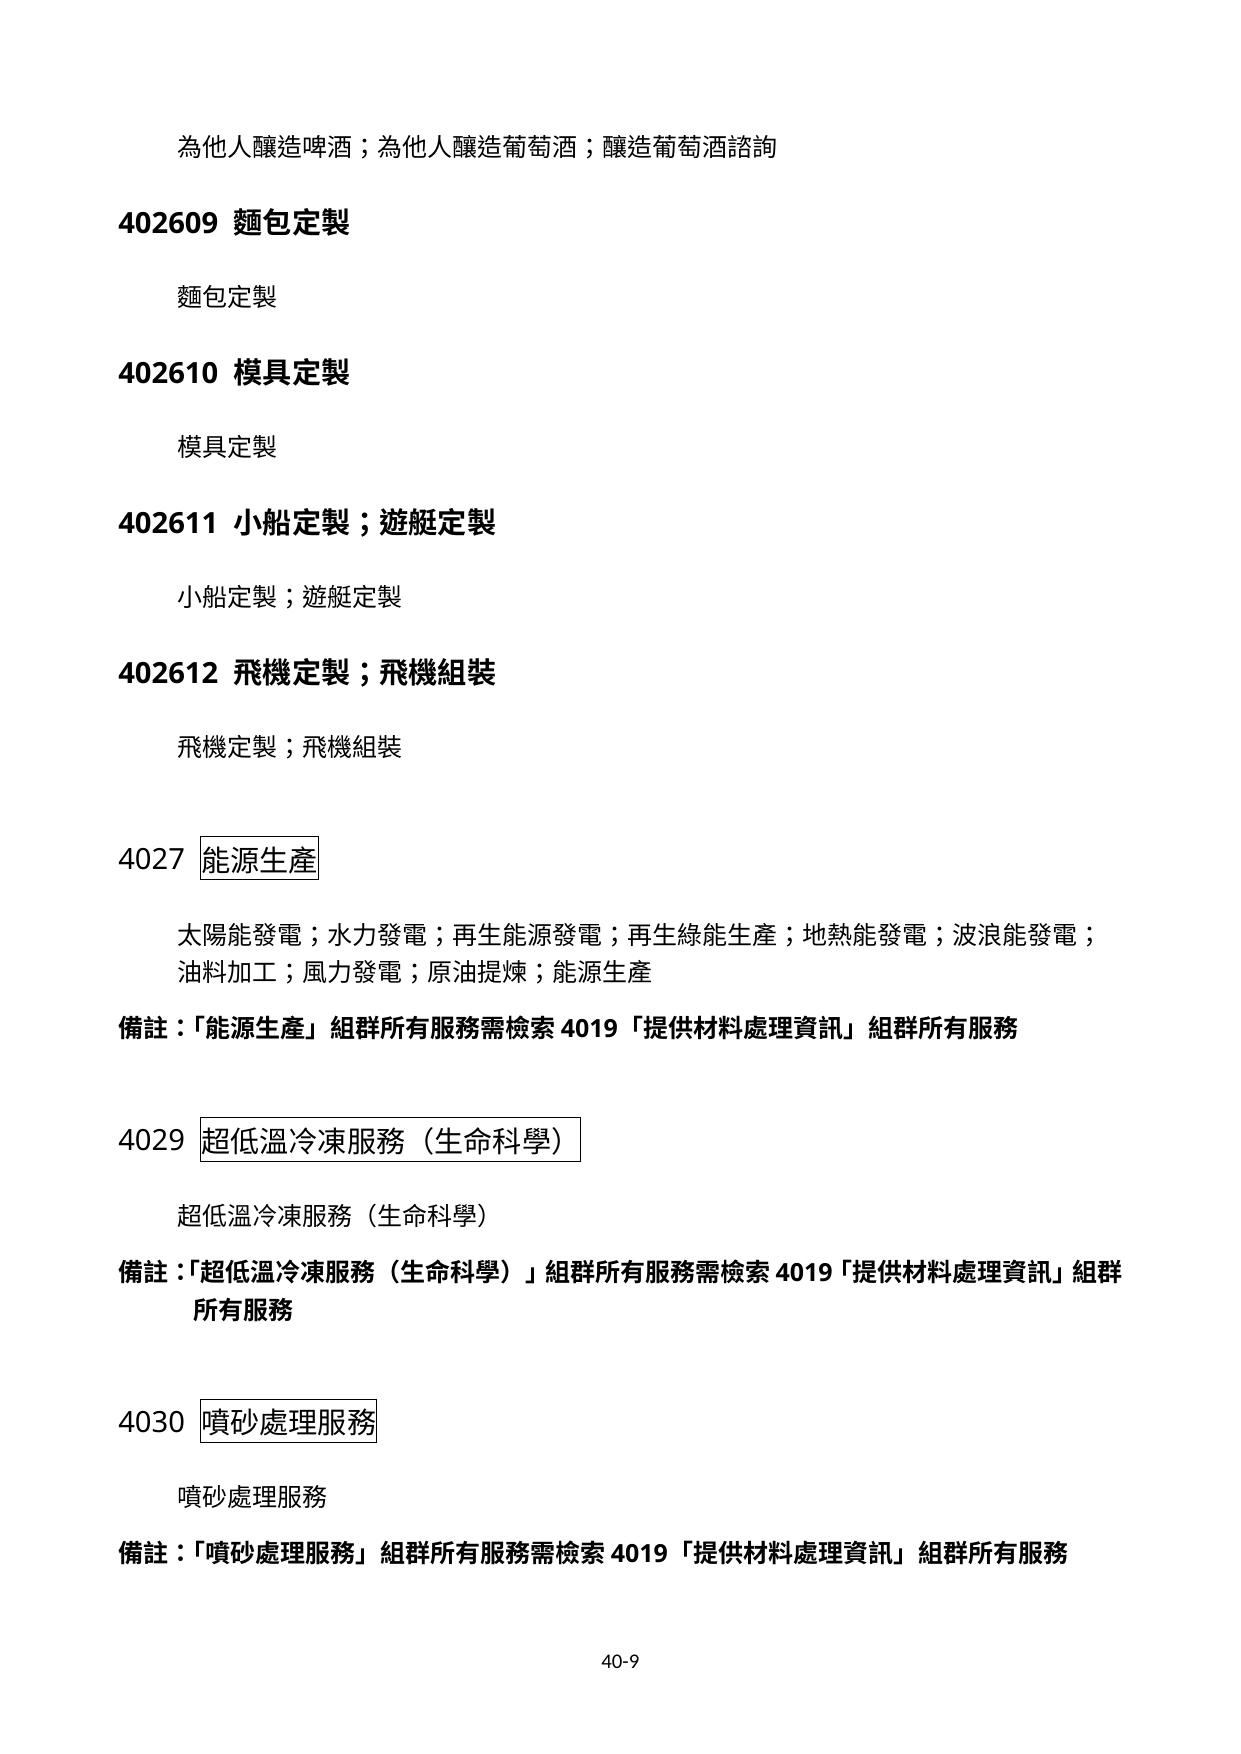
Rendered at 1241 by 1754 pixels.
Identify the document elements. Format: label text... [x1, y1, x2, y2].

text 噴砂處理服務 [177, 1477, 1122, 1514]
text 4027 能源生產 [118, 821, 1122, 896]
text 備註：「噴砂處理服務」組群所有服務需檢索4019「提供材料處理資訊」組群所有服務 [118, 1533, 1122, 1571]
text 小船定製；遊艇定製 [177, 577, 1122, 614]
text 402611 小船定製；遊艇定製 [118, 483, 1122, 558]
text 模具定製 [177, 427, 1122, 464]
text 麵包定製 [177, 277, 1122, 314]
text 備註：「超低溫冷凍服務（生命科學）」組群所有服務需檢索4019「提供材料處理資訊」組群所有服務 [118, 1252, 1122, 1327]
text 4029 超低溫冷凍服務（生命科學） [118, 1102, 1122, 1177]
text 太陽能發電；水力發電；再生能源發電；再生綠能生產；地熱能發電；波浪能發電；油料加工；風力發電；原油提煉；能源生產 [177, 914, 1122, 989]
text 402610 模具定製 [118, 333, 1122, 408]
text 備註：「能源生產」組群所有服務需檢索4019「提供材料處理資訊」組群所有服務 [118, 1008, 1122, 1046]
text 超低溫冷凍服務（生命科學） [177, 1196, 1122, 1233]
text 為他人釀造啤酒；為他人釀造葡萄酒；釀造葡萄酒諮詢 [177, 127, 1122, 164]
text 402612 飛機定製；飛機組裝 [118, 633, 1122, 708]
text 飛機定製；飛機組裝 [177, 727, 1122, 764]
text 402609 麵包定製 [118, 183, 1122, 258]
text 4030 噴砂處理服務 [118, 1383, 1122, 1458]
